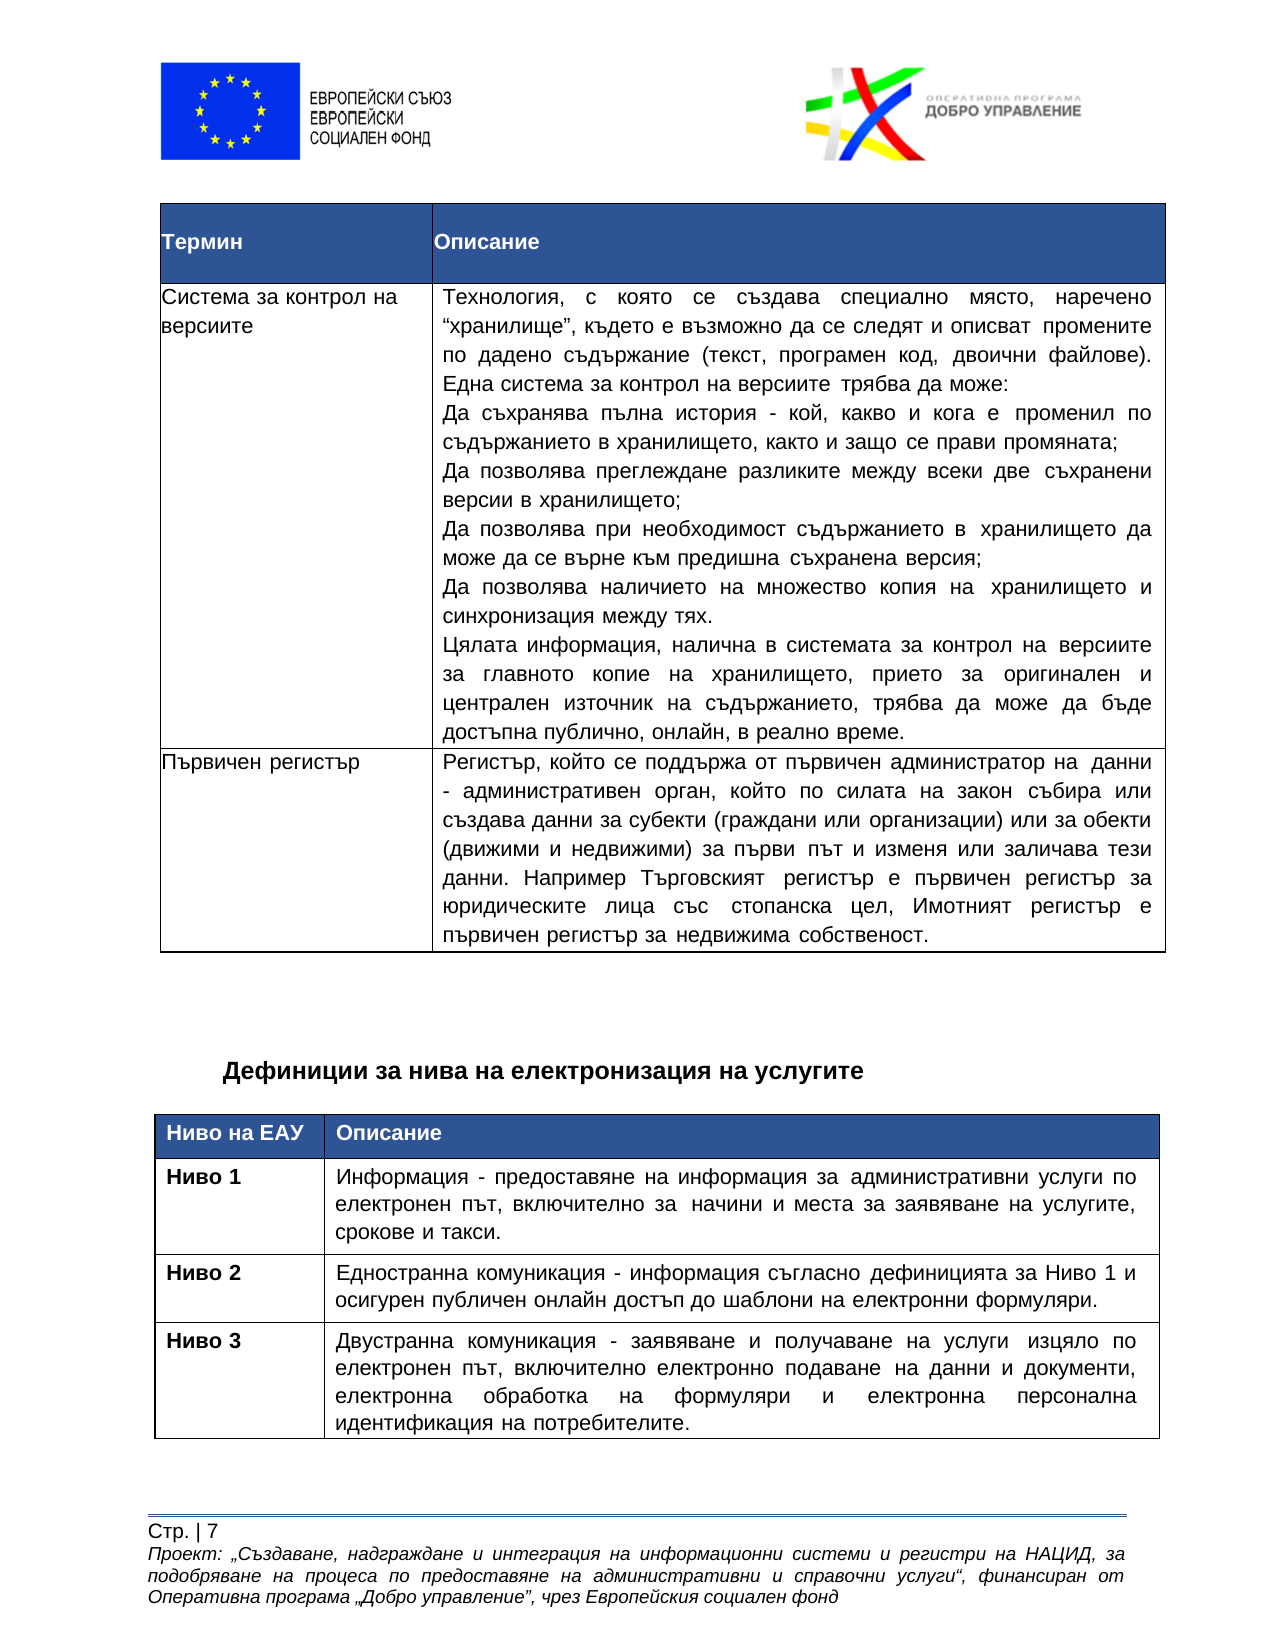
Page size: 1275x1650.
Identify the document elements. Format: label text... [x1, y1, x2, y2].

table_header Описание [325, 1115, 1159, 1158]
table_cell Регистър, който се поддържа от първичен администратор на данни - административен орган, който по силата на закон събира или създава данни за субекти (граждани или организации) или за обекти (движими и недвижими) за първи път и изменя или заличава тези данни. Например Търговският регистър е първичен регистър за юридическите лица със стопанска цел, Имотният регистър е първичен регистър за недвижима собственост. [433, 749, 1165, 951]
table_cell Система за контрол на версиите [161, 284, 432, 748]
table_cell Едностранна комуникация - информация съгласно дефиницията за Ниво 1 и осигурен публичен онлайн достъп до шаблони на електронни формуляри. [325, 1255, 1159, 1322]
table_cell Технология, с която се създава специално място, наречено “хранилище”, където е възможно да се следят и описват промените по дадено съдържание (текст, програмен код, двоични файлове). Една система за контрол на версиите трябва да може: Да съхранява пълна история - кой, какво и кога е променил по съдържанието в хранилището, както и защо се прави промяната; Да позволява преглеждане разликите между всеки две съхранени версии в хранилището; Да позволява при необходимост съдържанието в хранилището да може да се върне към предишна съхранена версия; Да позволява наличието на множество копия на хранилището и синхронизация между тях. Цялата информация, налична в системата за контрол на версиите за главното копие на хранилището, прието за оригинален и централен източник на съдържанието, трябва да може да бъде достъпна публично, онлайн, в реално време. [433, 284, 1165, 748]
table_cell Двустранна комуникация - заявяване и получаване на услуги изцяло по електронен път, включително електронно подаване на данни и документи, електронна обработка на формуляри и електронна персонална идентификация на потребителите. [325, 1323, 1159, 1438]
table_cell Ниво 2 [156, 1255, 324, 1322]
subtitle Дефиниции за нива на електронизация на услугите [148, 1056, 1127, 1085]
table_cell Информация - предоставяне на информация за административни услуги по електронен път, включително за начини и места за заявяване на услугите, срокове и такси. [325, 1159, 1159, 1254]
table_header Термин [161, 204, 432, 283]
table_cell Ниво 3 [156, 1323, 324, 1438]
table_header Описание [433, 204, 1165, 283]
table_cell Ниво 1 [156, 1159, 324, 1254]
table_cell Първичен регистър [161, 749, 432, 951]
table_header Ниво на ЕАУ [156, 1115, 324, 1158]
